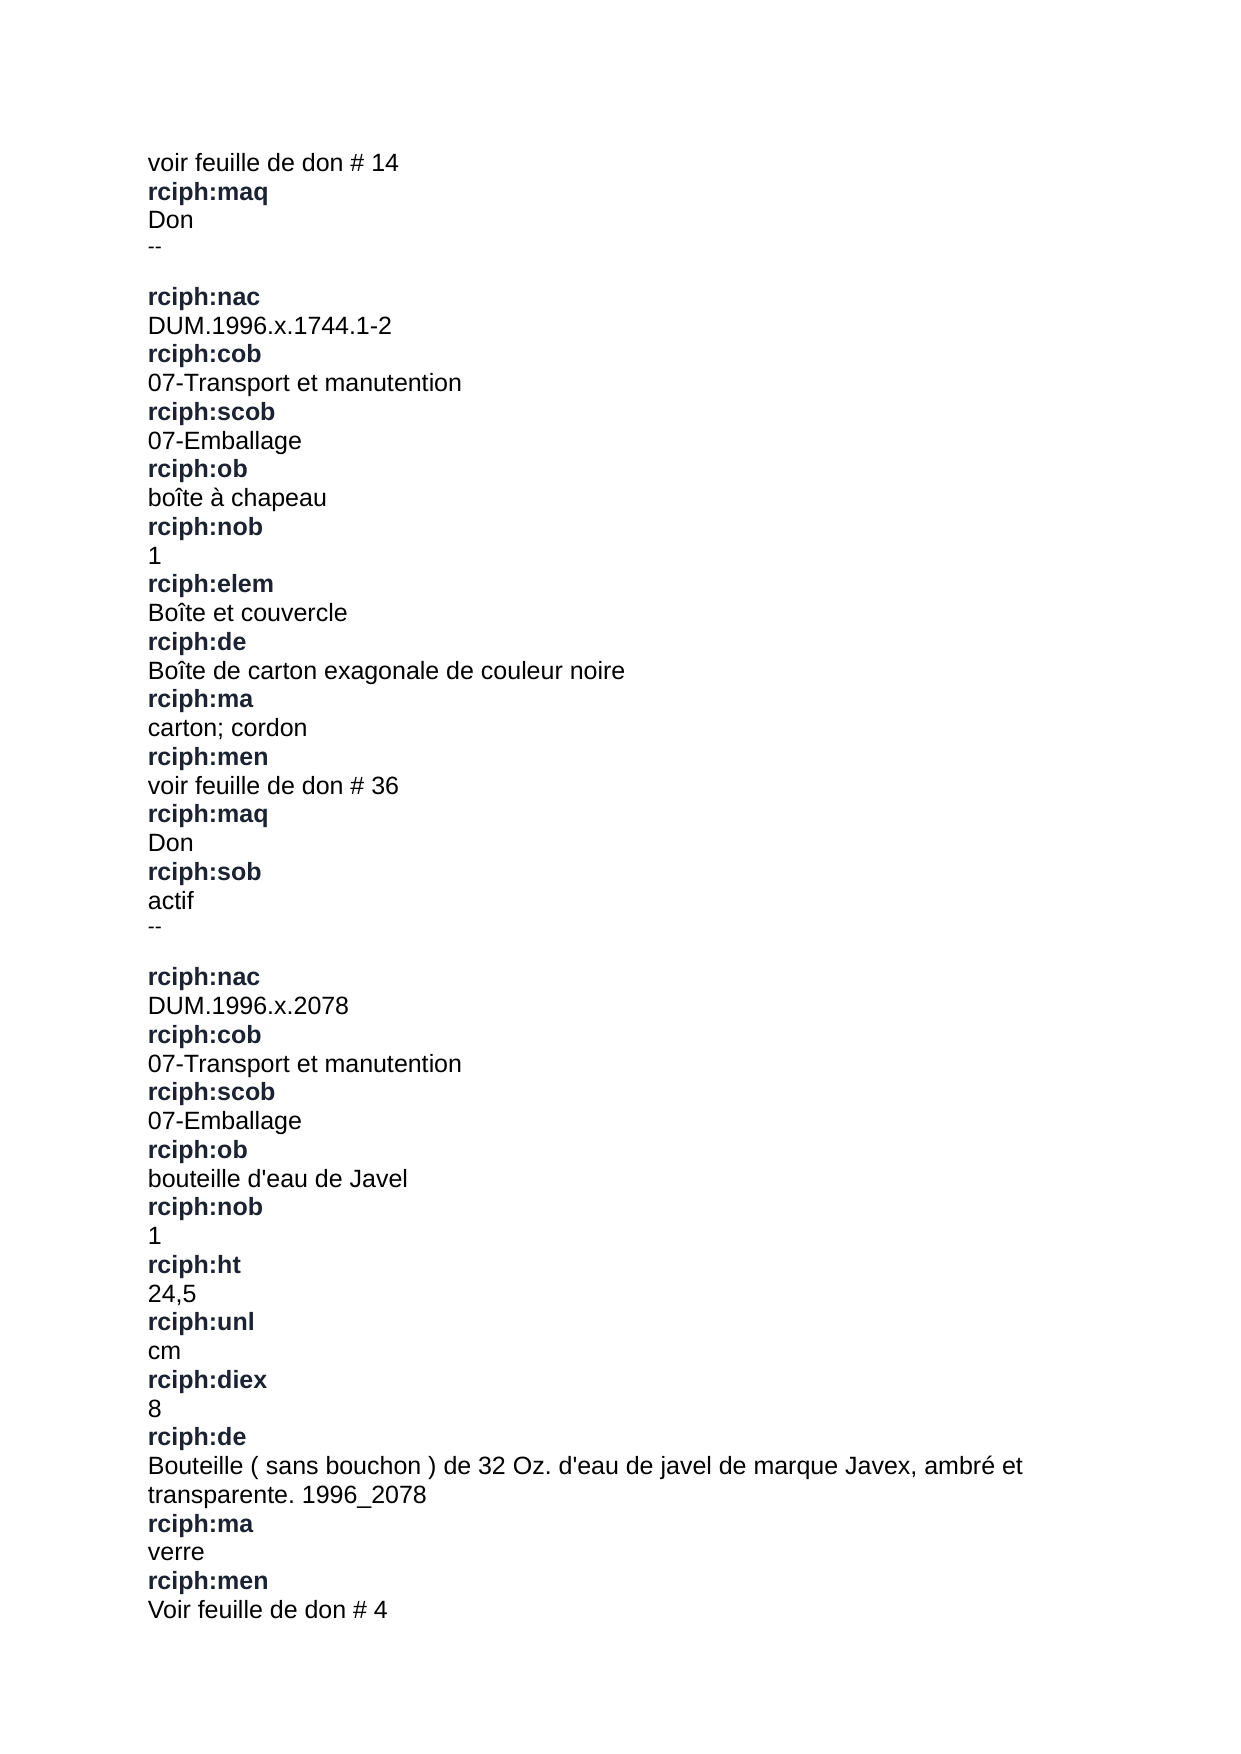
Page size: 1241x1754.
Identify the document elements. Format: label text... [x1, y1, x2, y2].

text rciph:maq [148, 176, 1092, 205]
text rciph:nob [148, 512, 1092, 541]
text 8 [148, 1393, 1092, 1422]
text bouteille d'eau de Javel [148, 1163, 1092, 1192]
text cm [148, 1336, 1092, 1365]
text carton; cordon [148, 713, 1092, 742]
text DUM.1996.x.2078 [148, 991, 1092, 1020]
text rciph:ma [148, 684, 1092, 713]
text rciph:nob [148, 1192, 1092, 1221]
text voir feuille de don # 36 [148, 771, 1092, 799]
text Boîte de carton exagonale de couleur noire [148, 656, 1092, 684]
text rciph:men [148, 742, 1092, 771]
text actif [148, 886, 1092, 914]
text 1 [148, 1221, 1092, 1250]
text rciph:nac [148, 962, 1092, 991]
text verre [148, 1537, 1092, 1566]
text Voir feuille de don # 4 [148, 1595, 1092, 1623]
text rciph:elem [148, 569, 1092, 598]
text -- [148, 234, 1092, 258]
text boîte à chapeau [148, 483, 1092, 512]
text rciph:diex [148, 1365, 1092, 1393]
text rciph:cob [148, 339, 1092, 368]
text rciph:de [148, 627, 1092, 656]
text 1 [148, 541, 1092, 569]
text rciph:ma [148, 1508, 1092, 1537]
text rciph:ob [148, 1135, 1092, 1163]
text rciph:scob [148, 1077, 1092, 1106]
text rciph:scob [148, 397, 1092, 426]
text DUM.1996.x.1744.1-2 [148, 311, 1092, 339]
text -- [148, 914, 1092, 938]
text rciph:sob [148, 857, 1092, 886]
text Don [148, 828, 1092, 857]
text 07-Transport et manutention [148, 368, 1092, 397]
text rciph:nac [148, 282, 1092, 311]
text rciph:de [148, 1422, 1092, 1451]
text 24,5 [148, 1278, 1092, 1307]
text 07-Transport et manutention [148, 1048, 1092, 1077]
text Boîte et couvercle [148, 598, 1092, 627]
text 07-Emballage [148, 1106, 1092, 1135]
text rciph:ob [148, 454, 1092, 483]
text rciph:unl [148, 1307, 1092, 1336]
text Bouteille ( sans bouchon ) de 32 Oz. d'eau de javel de marque Javex, ambré et transparente. 1996_2078 [148, 1451, 1092, 1508]
text rciph:men [148, 1566, 1092, 1595]
text rciph:maq [148, 799, 1092, 828]
text Don [148, 205, 1092, 234]
text rciph:ht [148, 1250, 1092, 1278]
text 07-Emballage [148, 426, 1092, 454]
text voir feuille de don # 14 [148, 148, 1092, 176]
text rciph:cob [148, 1020, 1092, 1048]
